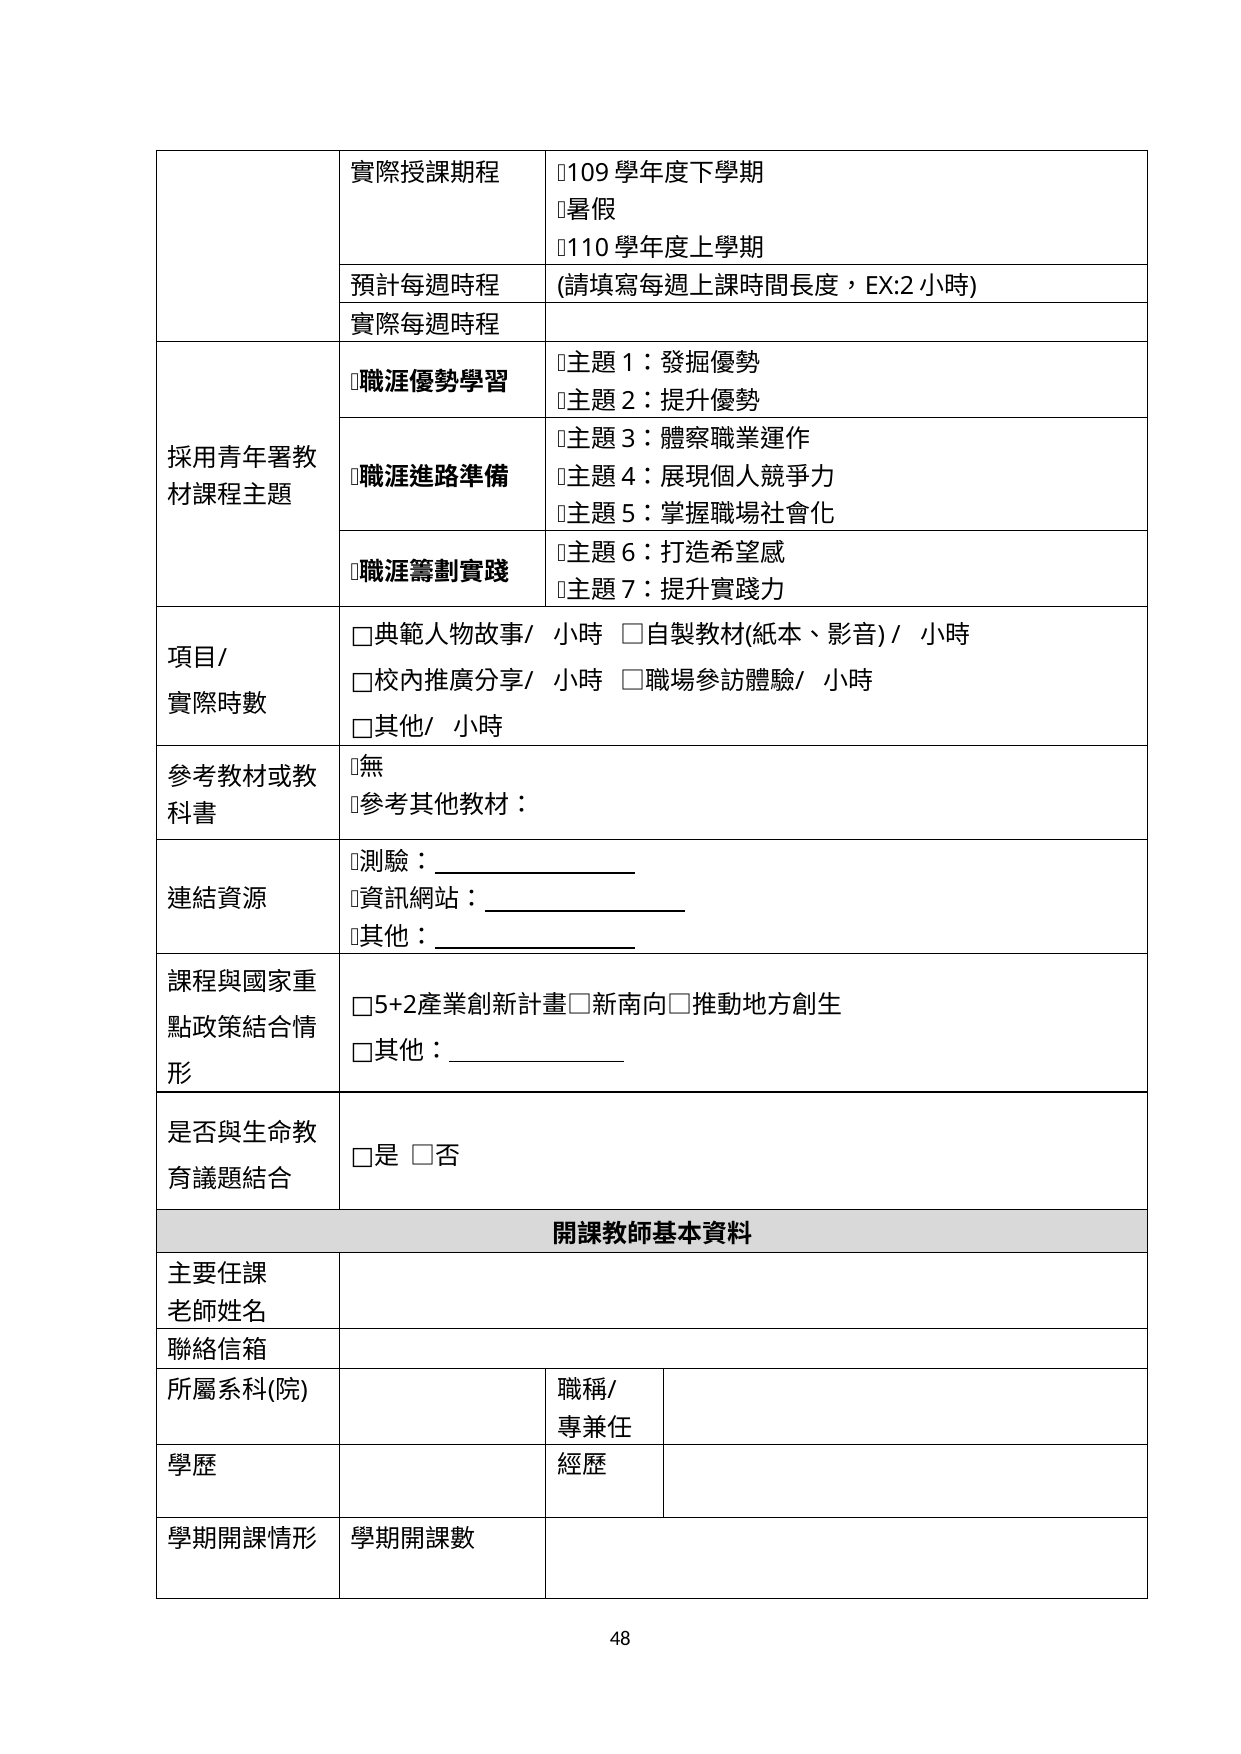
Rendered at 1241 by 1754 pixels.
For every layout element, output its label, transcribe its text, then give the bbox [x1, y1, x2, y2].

table_cell □典範人物故事/ 小時 □自製教材(紙本、影音) / 小時 □校內推廣分享/ 小時 □職場參訪體驗/ 小時 □其他/ 小時 [340, 607, 1147, 745]
table_cell 實際授課期程 [340, 151, 545, 263]
table_cell 預計每週時程 [340, 265, 545, 302]
table_cell 主題6：打造希望感 主題7：提升實踐力 [546, 531, 1147, 606]
table_cell 主要任課 老師姓名 [157, 1253, 339, 1328]
table_cell 實際每週時程 [340, 303, 545, 341]
table_cell 職涯優勢學習 [340, 342, 545, 417]
table_cell 測驗： 資訊網站： 其他： [340, 840, 1147, 953]
table_cell 連結資源 [157, 840, 339, 953]
table_cell [664, 1445, 1147, 1517]
table_cell 聯絡信箱 [157, 1329, 339, 1367]
table_cell [546, 303, 1147, 341]
table_cell 經歷 [546, 1445, 663, 1517]
table_cell [546, 1518, 1147, 1598]
table_cell (請填寫每週上課時間長度，EX:2小時) [546, 265, 1147, 302]
table_cell □5+2產業創新計畫□新南向□推動地方創生 □其他：＿＿＿＿＿＿＿ [340, 954, 1147, 1091]
table_cell 所屬系科(院) [157, 1369, 339, 1443]
table_cell 學期開課情形 [157, 1518, 339, 1598]
table_cell 109學年度下學期 暑假 110學年度上學期 [546, 151, 1147, 263]
table_cell 項目/ 實際時數 [157, 607, 339, 745]
table_cell 無 參考其他教材： [340, 746, 1147, 839]
table_cell 職涯進路準備 [340, 418, 545, 530]
table_cell 職涯籌劃實踐 [340, 531, 545, 606]
table_cell [340, 1369, 545, 1443]
table_cell 課程與國家重點政策結合情形 [157, 954, 339, 1091]
table_cell 是否與生命教育議題結合 [157, 1093, 339, 1209]
table_cell 學期開課數 [340, 1518, 545, 1598]
table_cell 主題3：體察職業運作 主題4：展現個人競爭力 主題5：掌握職場社會化 [546, 418, 1147, 530]
table_cell □是 □否 [340, 1093, 1147, 1209]
table_cell [157, 151, 339, 341]
table_cell [340, 1253, 1147, 1328]
table_cell 學歷 [157, 1445, 339, 1517]
table_cell 開課教師基本資料 [157, 1210, 1147, 1252]
table_cell 採用青年署教材課程主題 [157, 342, 339, 606]
table_cell [664, 1369, 1147, 1443]
table_cell 參考教材或教科書 [157, 746, 339, 839]
table_cell [340, 1445, 545, 1517]
table_cell 主題1：發掘優勢 主題2：提升優勢 [546, 342, 1147, 417]
table_cell [340, 1329, 1147, 1367]
table_cell 職稱/ 專兼任 [546, 1369, 663, 1443]
